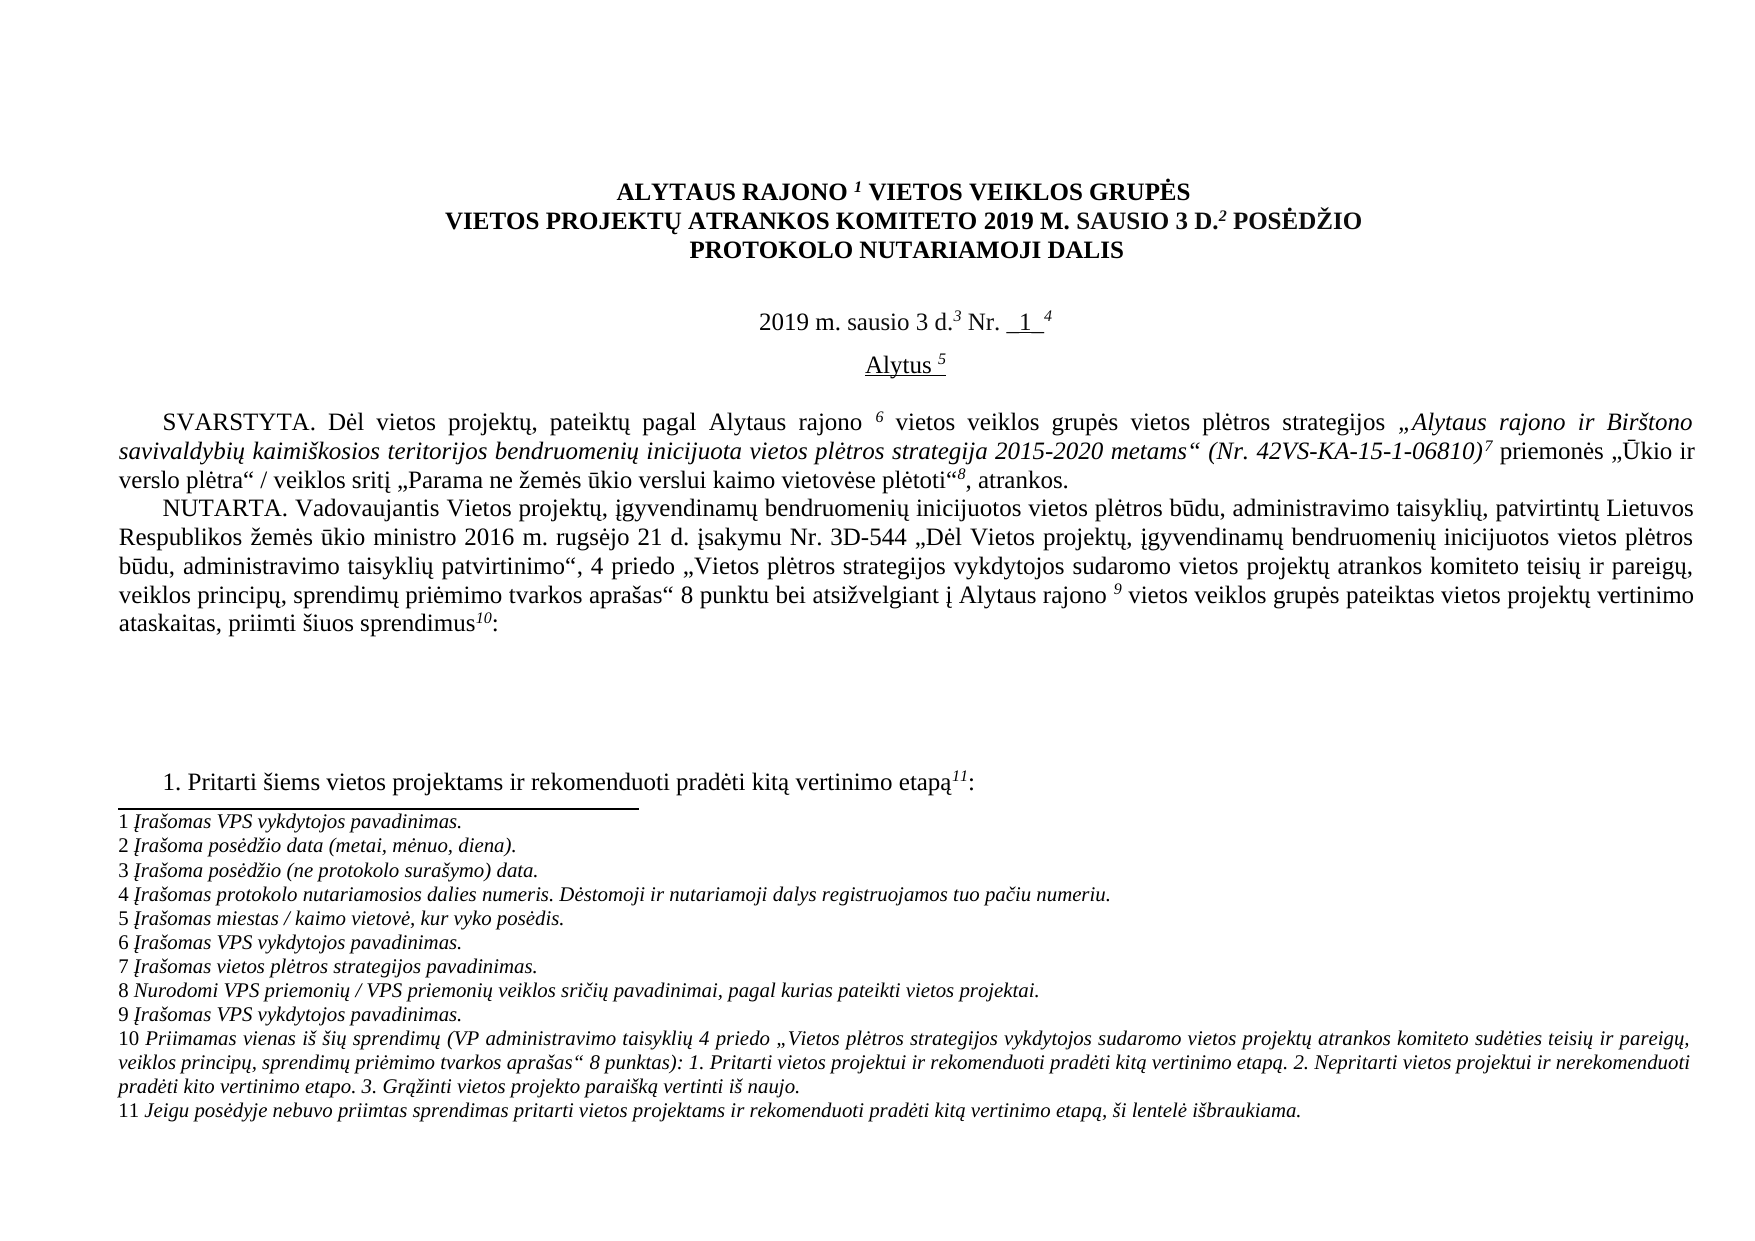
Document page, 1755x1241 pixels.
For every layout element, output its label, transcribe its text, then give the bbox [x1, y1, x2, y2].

text Nurodomi VPS priemonių / VPS priemonių veiklos sričių pavadinimai, pagal kurias pateikti vietos projektai. [118, 978, 1695, 1002]
text Įrašomas VPS vykdytojos pavadinimas. [118, 809, 1695, 833]
text Įrašoma posėdžio data (metai, mėnuo, diena). [118, 833, 1695, 857]
text Įrašomas VPS vykdytojos pavadinimas. [118, 1002, 1695, 1026]
text Įrašomas miestas / kaimo vietovė, kur vyko posėdis. [118, 906, 1695, 930]
subtitle ALYTAUS RAJONO VIETOS VEIKLOS GRUPĖS [118, 177, 1695, 206]
text NUTARTA. Vadovaujantis Vietos projektų, įgyvendinamų bendruomenių inicijuotos vietos plėtros būdu, administravimo taisyklių, patvirtintų Lietuvos Respublikos žemės ūkio ministro 2016 m. rugsėjo 21 d. įsakymu Nr. 3D-544 „Dėl Vietos projektų, įgyvendinamų bendruomenių inicijuotos vietos plėtros būdu, administravimo taisyklių patvirtinimo“, 4 priedo „Vietos plėtros strategijos vykdytojos sudaromo vietos projektų atrankos komiteto teisių ir pareigų, veiklos principų, sprendimų priėmimo tvarkos aprašas“ 8 punktu bei atsižvelgiant į Alytaus rajono vietos veiklos grupės pateiktas vietos projektų vertinimo ataskaitas, priimti šiuos sprendimus: [119, 493, 1695, 637]
text 1. Pritarti šiems vietos projektams ir rekomenduoti pradėti kitą vertinimo etapą: [162, 767, 1695, 795]
text Įrašoma posėdžio (ne protokolo surašymo) data. [118, 857, 1695, 882]
text Įrašomas VPS vykdytojos pavadinimas. [118, 930, 1695, 954]
subtitle VIETOS PROJEKTŲ ATRANKOS KOMITETO 2019 M. SAUSIO 3 D. POSĖDŽIO [118, 206, 1695, 235]
text Įrašomas protokolo nutariamosios dalies numeris. Dėstomoji ir nutariamoji dalys registruojamos tuo pačiu numeriu. [118, 882, 1695, 906]
text Jeigu posėdyje nebuvo priimtas sprendimas pritarti vietos projektams ir rekomenduoti pradėti kitą vertinimo etapą, ši lentelė išbraukiama. [118, 1098, 1695, 1122]
subtitle PROTOKOLO NUTARIAMOJI DALIS [118, 235, 1695, 263]
text SVARSTYTA. Dėl vietos projektų, pateiktų pagal Alytaus rajono vietos veiklos grupės vietos plėtros strategijos „Alytaus rajono ir Birštono savivaldybių kaimiškosios teritorijos bendruomenių inicijuota vietos plėtros strategija 2015-2020 metams“ (Nr. 42VS-KA-15-1-06810) priemonės „Ūkio ir verslo plėtra“ / veiklos sritį „Parama ne žemės ūkio verslui kaimo vietovėse plėtoti“, atrankos. [119, 407, 1695, 493]
text Įrašomas vietos plėtros strategijos pavadinimas. [118, 954, 1695, 978]
text 2019 m. sausio 3 d. Nr. _1_ [118, 307, 1695, 335]
text Alytus [118, 350, 1695, 378]
text Priimamas vienas iš šių sprendimų (VP administravimo taisyklių 4 priedo „Vietos plėtros strategijos vykdytojos sudaromo vietos projektų atrankos komiteto sudėties teisių ir pareigų, veiklos principų, sprendimų priėmimo tvarkos aprašas“ 8 punktas): 1. Pritarti vietos projektui ir rekomenduoti pradėti kitą vertinimo etapą. 2. Nepritarti vietos projektui ir nerekomenduoti pradėti kito vertinimo etapo. 3. Grąžinti vietos projekto paraišką vertinti iš naujo. [118, 1026, 1695, 1098]
